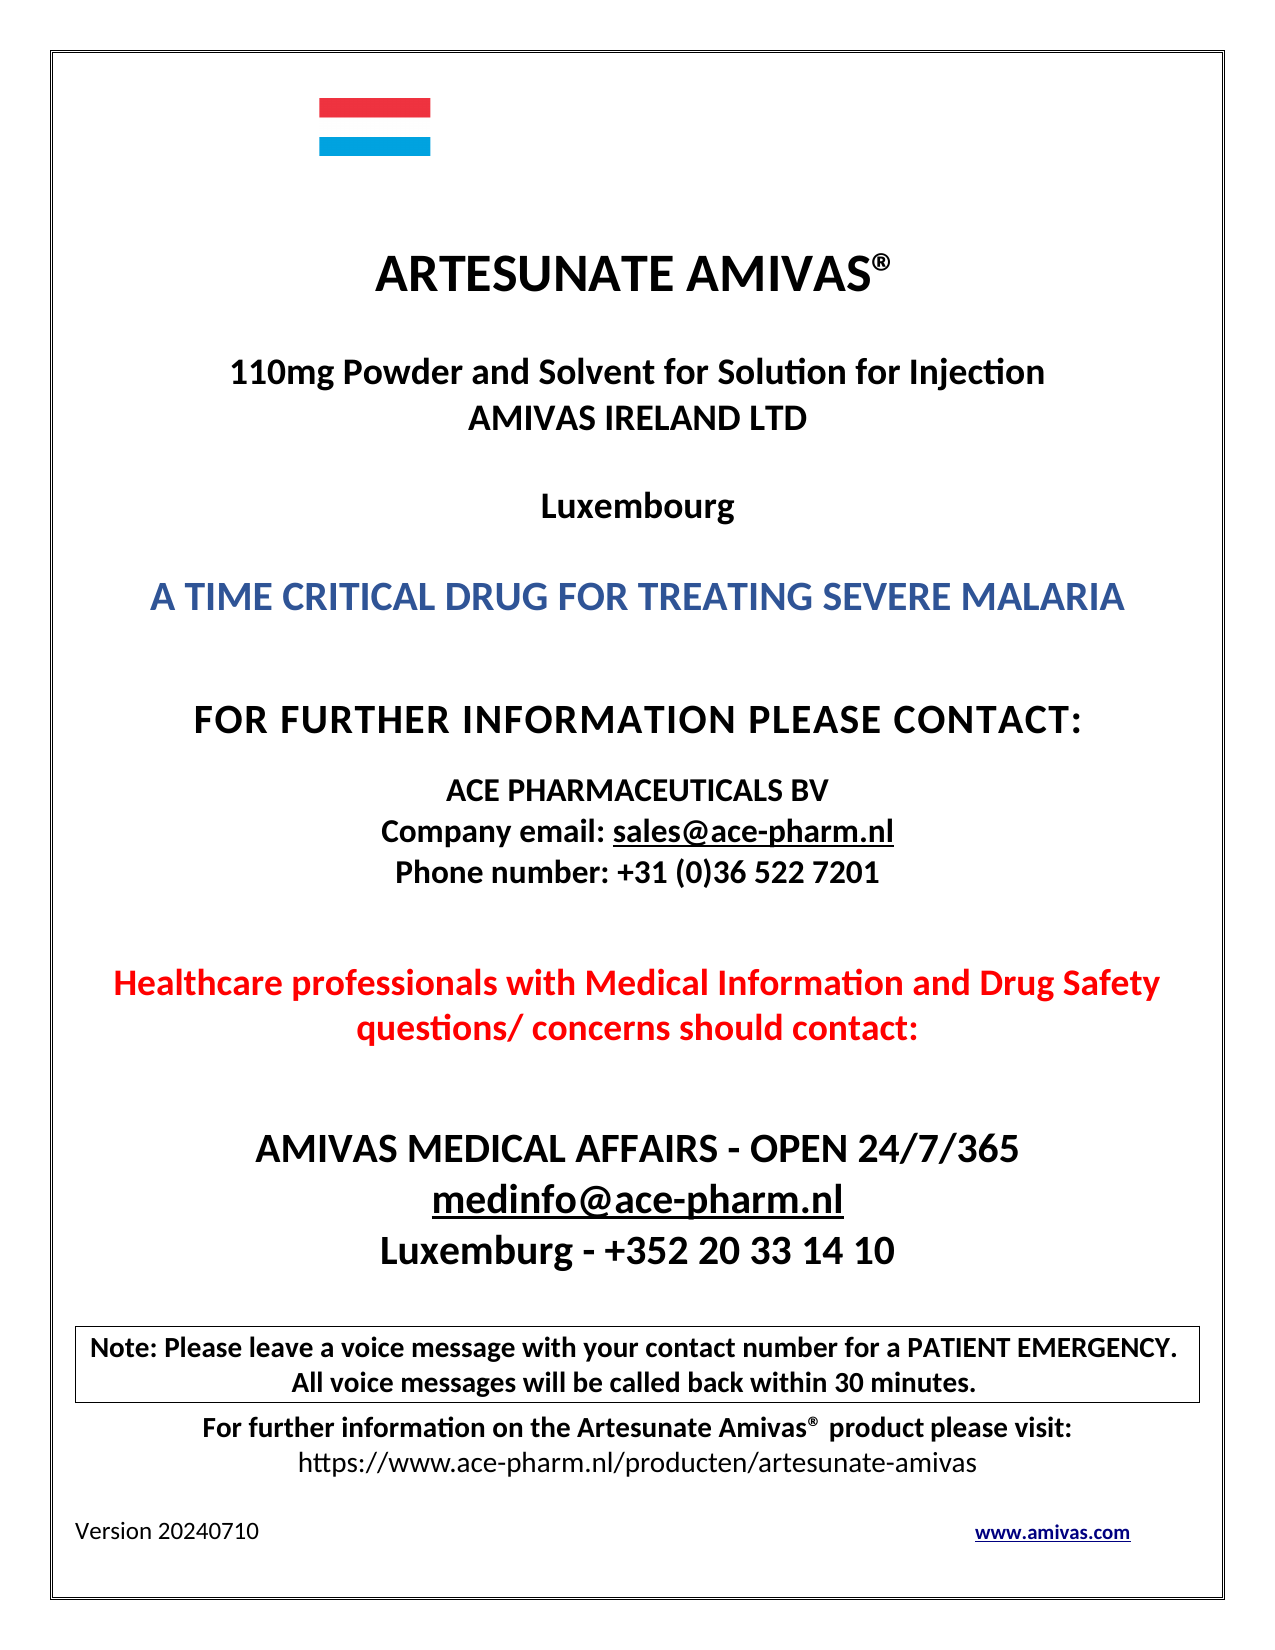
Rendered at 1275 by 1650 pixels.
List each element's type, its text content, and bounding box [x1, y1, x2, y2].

text AMIVAS MEDICAL AFFAIRS - OPEN 24/7/365 [75, 1122, 1200, 1173]
text Luxembourg [75, 482, 1200, 528]
text Note: Please leave a voice message with your contact number for a PATIENT EMERGENCY. [76, 1327, 1199, 1361]
text For further information on the Artesunate Amivas® product please visit: [75, 1403, 1200, 1444]
text All voice messages will be called back within 30 minutes. [76, 1361, 1199, 1402]
text Luxemburg - +352 20 33 14 10 [75, 1224, 1200, 1275]
text ACE PHARMACEUTICALS BV [75, 769, 1200, 810]
text medinfo@ace-pharm.nl [75, 1173, 1200, 1224]
text 110mg Powder and Solvent for Solution for Injection AMIVAS IRELAND LTD [75, 348, 1200, 439]
text https://www.ace-pharm.nl/producten/artesunate-amivas [75, 1444, 1200, 1480]
text A TIME CRITICAL DRUG FOR TREATING SEVERE MALARIA [75, 570, 1200, 621]
text Healthcare professionals with Medical Information and Drug Safety questions/ concerns should contact: [75, 958, 1200, 1050]
subtitle FOR FURTHER INFORMATION PLEASE CONTACT: [75, 693, 1200, 744]
text Company email: sales@ace-pharm.nl [75, 810, 1200, 851]
text ARTESUNATE AMIVAS® [75, 239, 1200, 305]
text Phone number: +31 (0)36 522 7201 [75, 851, 1200, 891]
